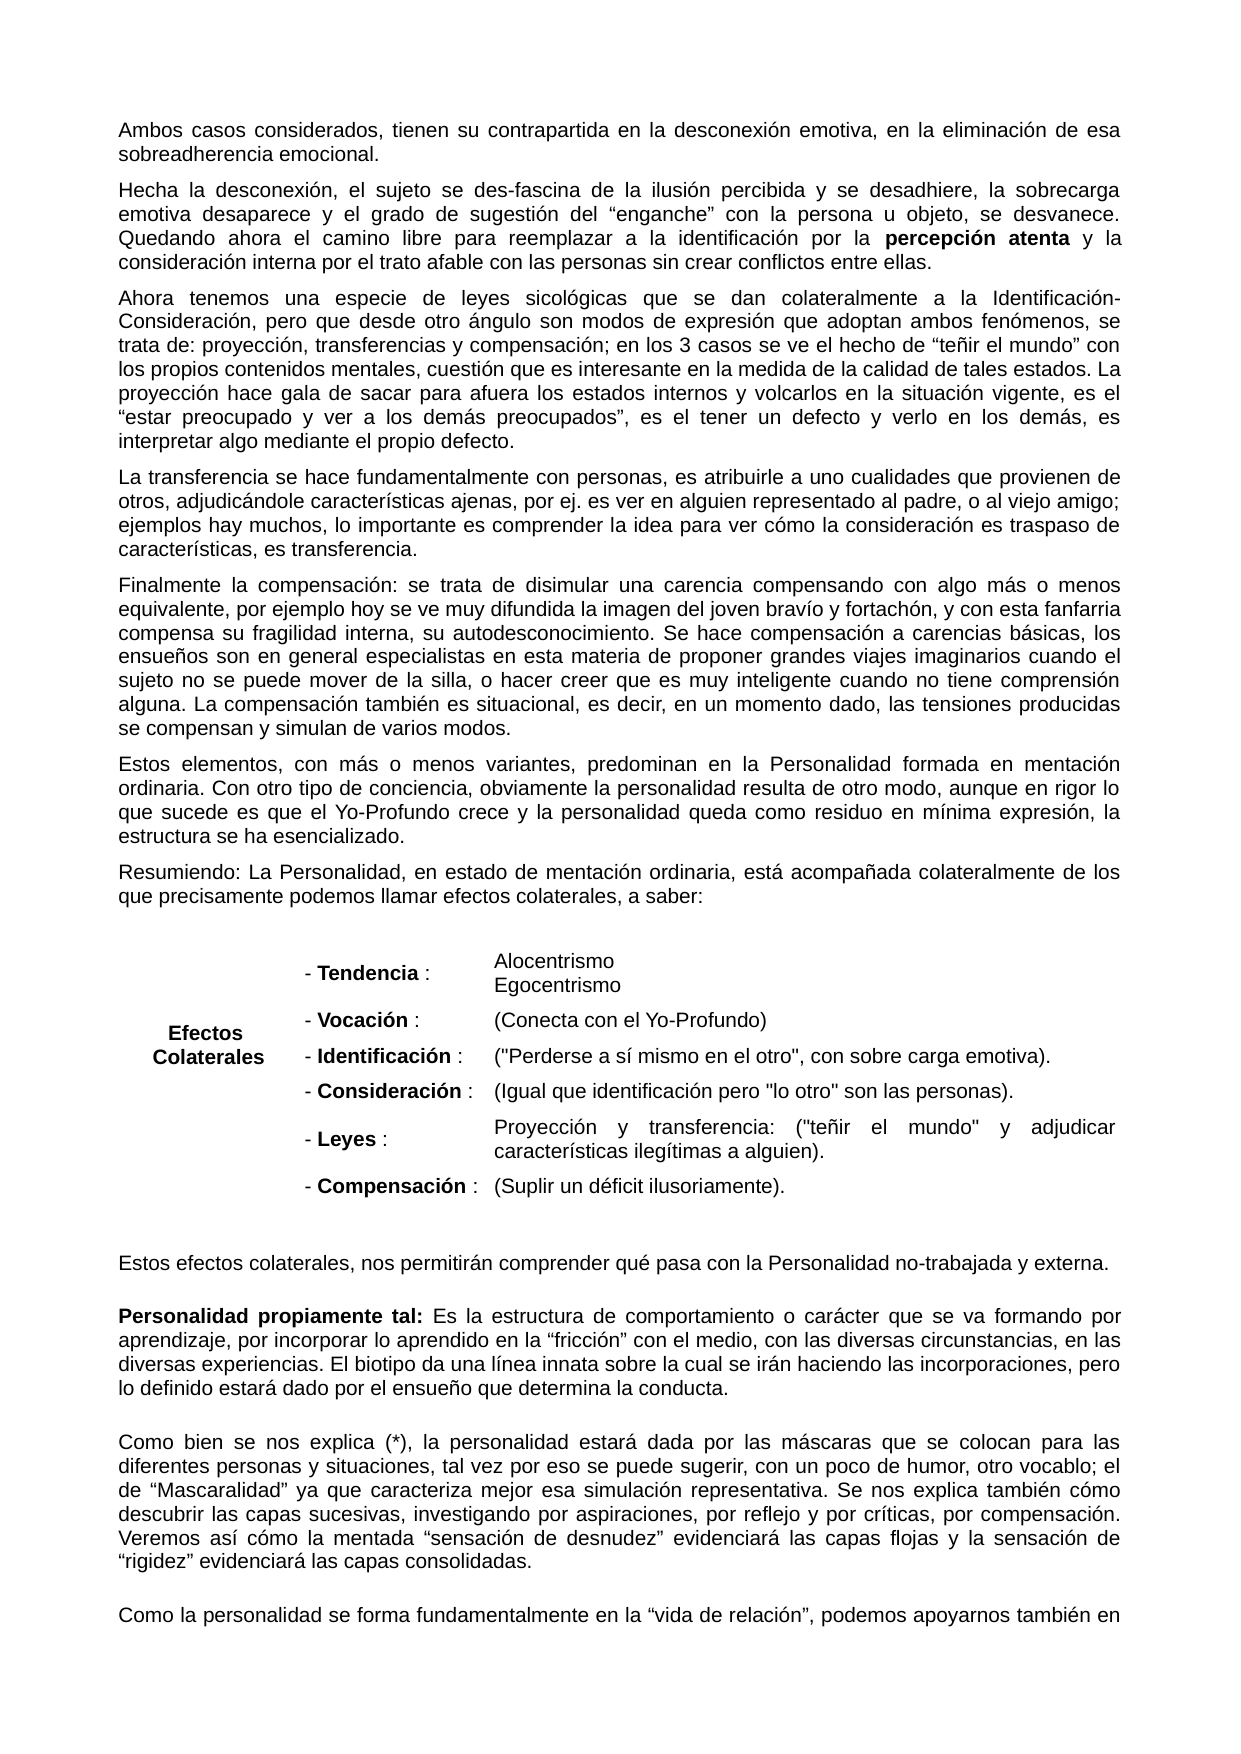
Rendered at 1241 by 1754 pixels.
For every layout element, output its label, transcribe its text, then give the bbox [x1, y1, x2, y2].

table_cell - Vocación : [299, 1003, 488, 1038]
table_cell - Compensación : [299, 1168, 488, 1204]
table_header Alocentrismo Egocentrismo [488, 943, 1122, 1003]
table_cell [299, 1204, 488, 1239]
text Personalidad propiamente tal: Es la estructura de comportamiento o carácter que se va formando por aprendizaje, por incorporar lo aprendido en la “fricción” con el medio, con las diversas circunstancias, en las diversas experiencias. El biotipo da una línea innata sobre la cual se irán haciendo las incorporaciones, pero lo definido estará dado por el ensueño que determina la conducta. [118, 1304, 1122, 1400]
text Hecha la desconexión, el sujeto se des-fascina de la ilusión percibida y se desadhiere, la sobrecarga emotiva desaparece y el grado de sugestión del “enganche” con la persona u objeto, se desvanece. Quedando ahora el camino libre para reemplazar a la identificación por la percepción atenta y la consideración interna por el trato afable con las personas sin crear conflictos entre ellas. [118, 178, 1122, 274]
table_cell (Igual que identificación pero "lo otro" son las personas). [488, 1074, 1122, 1109]
text Como la personalidad se forma fundamentalmente en la “vida de relación”, podemos apoyarnos también en [118, 1603, 1122, 1627]
table_cell - Identificación : [299, 1038, 488, 1073]
table_cell - Leyes : [299, 1109, 488, 1168]
text Ahora tenemos una especie de leyes sicológicas que se dan colateralmente a la Identificación-Consideración, pero que desde otro ángulo son modos de expresión que adoptan ambos fenómenos, se trata de: proyección, transferencias y compensación; en los 3 casos se ve el hecho de “teñir el mundo” con los propios contenidos mentales, cuestión que es interesante en la medida de la calidad de tales estados. La proyección hace gala de sacar para afuera los estados internos y volcarlos en la situación vigente, es el “estar preocupado y ver a los demás preocupados”, es el tener un defecto y verlo en los demás, es interpretar algo mediante el propio defecto. [118, 285, 1122, 453]
text Estos elementos, con más o menos variantes, predominan en la Personalidad formada en mentación ordinaria. Con otro tipo de conciencia, obviamente la personalidad resulta de otro modo, aunque en rigor lo que sucede es que el Yo-Profundo crece y la personalidad queda como residuo en mínima expresión, la estructura se ha esencializado. [118, 752, 1122, 848]
table_cell ("Perderse a sí mismo en el otro", con sobre carga emotiva). [488, 1038, 1122, 1073]
text Ambos casos considerados, tienen su contrapartida en la desconexión emotiva, en la eliminación de esa sobreadherencia emocional. [118, 118, 1122, 166]
table_cell (Suplir un déficit ilusoriamente). [488, 1168, 1122, 1204]
text Estos efectos colaterales, nos permitirán comprender qué pasa con la Personalidad no-trabajada y externa. [118, 1251, 1122, 1275]
table_cell Proyección y transferencia: ("teñir el mundo" y adjudicar características ilegítimas a alguien). [488, 1109, 1122, 1168]
text La transferencia se hace fundamentalmente con personas, es atribuirle a uno cualidades que provienen de otros, adjudicándole características ajenas, por ej. es ver en alguien representado al padre, o al viejo amigo; ejemplos hay muchos, lo importante es comprender la idea para ver cómo la consideración es traspaso de características, es transferencia. [118, 465, 1122, 561]
table_header Efectos Colaterales [118, 943, 299, 1239]
table_cell (Conecta con el Yo-Profundo) [488, 1003, 1122, 1038]
text Como bien se nos explica (*), la personalidad estará dada por las máscaras que se colocan para las diferentes personas y situaciones, tal vez por eso se puede sugerir, con un poco de humor, otro vocablo; el de “Mascaralidad” ya que caracteriza mejor esa simulación representativa. Se nos explica también cómo descubrir las capas sucesivas, investigando por aspiraciones, por reflejo y por críticas, por compensación. Veremos así cómo la mentada “sensación de desnudez” evidenciará las capas flojas y la sensación de “rigidez” evidenciará las capas consolidadas. [118, 1429, 1122, 1573]
table_cell - Consideración : [299, 1074, 488, 1109]
table_cell [488, 1204, 1122, 1239]
table_header - Tendencia : [299, 943, 488, 1003]
text Finalmente la compensación: se trata de disimular una carencia compensando con algo más o menos equivalente, por ejemplo hoy se ve muy difundida la imagen del joven bravío y fortachón, y con esta fanfarria compensa su fragilidad interna, su autodesconocimiento. Se hace compensación a carencias básicas, los ensueños son en general especialistas en esta materia de proponer grandes viajes imaginarios cuando el sujeto no se puede mover de la silla, o hacer creer que es muy inteligente cuando no tiene comprensión alguna. La compensación también es situacional, es decir, en un momento dado, las tensiones producidas se compensan y simulan de varios modos. [118, 572, 1122, 740]
text Resumiendo: La Personalidad, en estado de mentación ordinaria, está acompañada colateralmente de los que precisamente podemos llamar efectos colaterales, a saber: [118, 859, 1122, 907]
